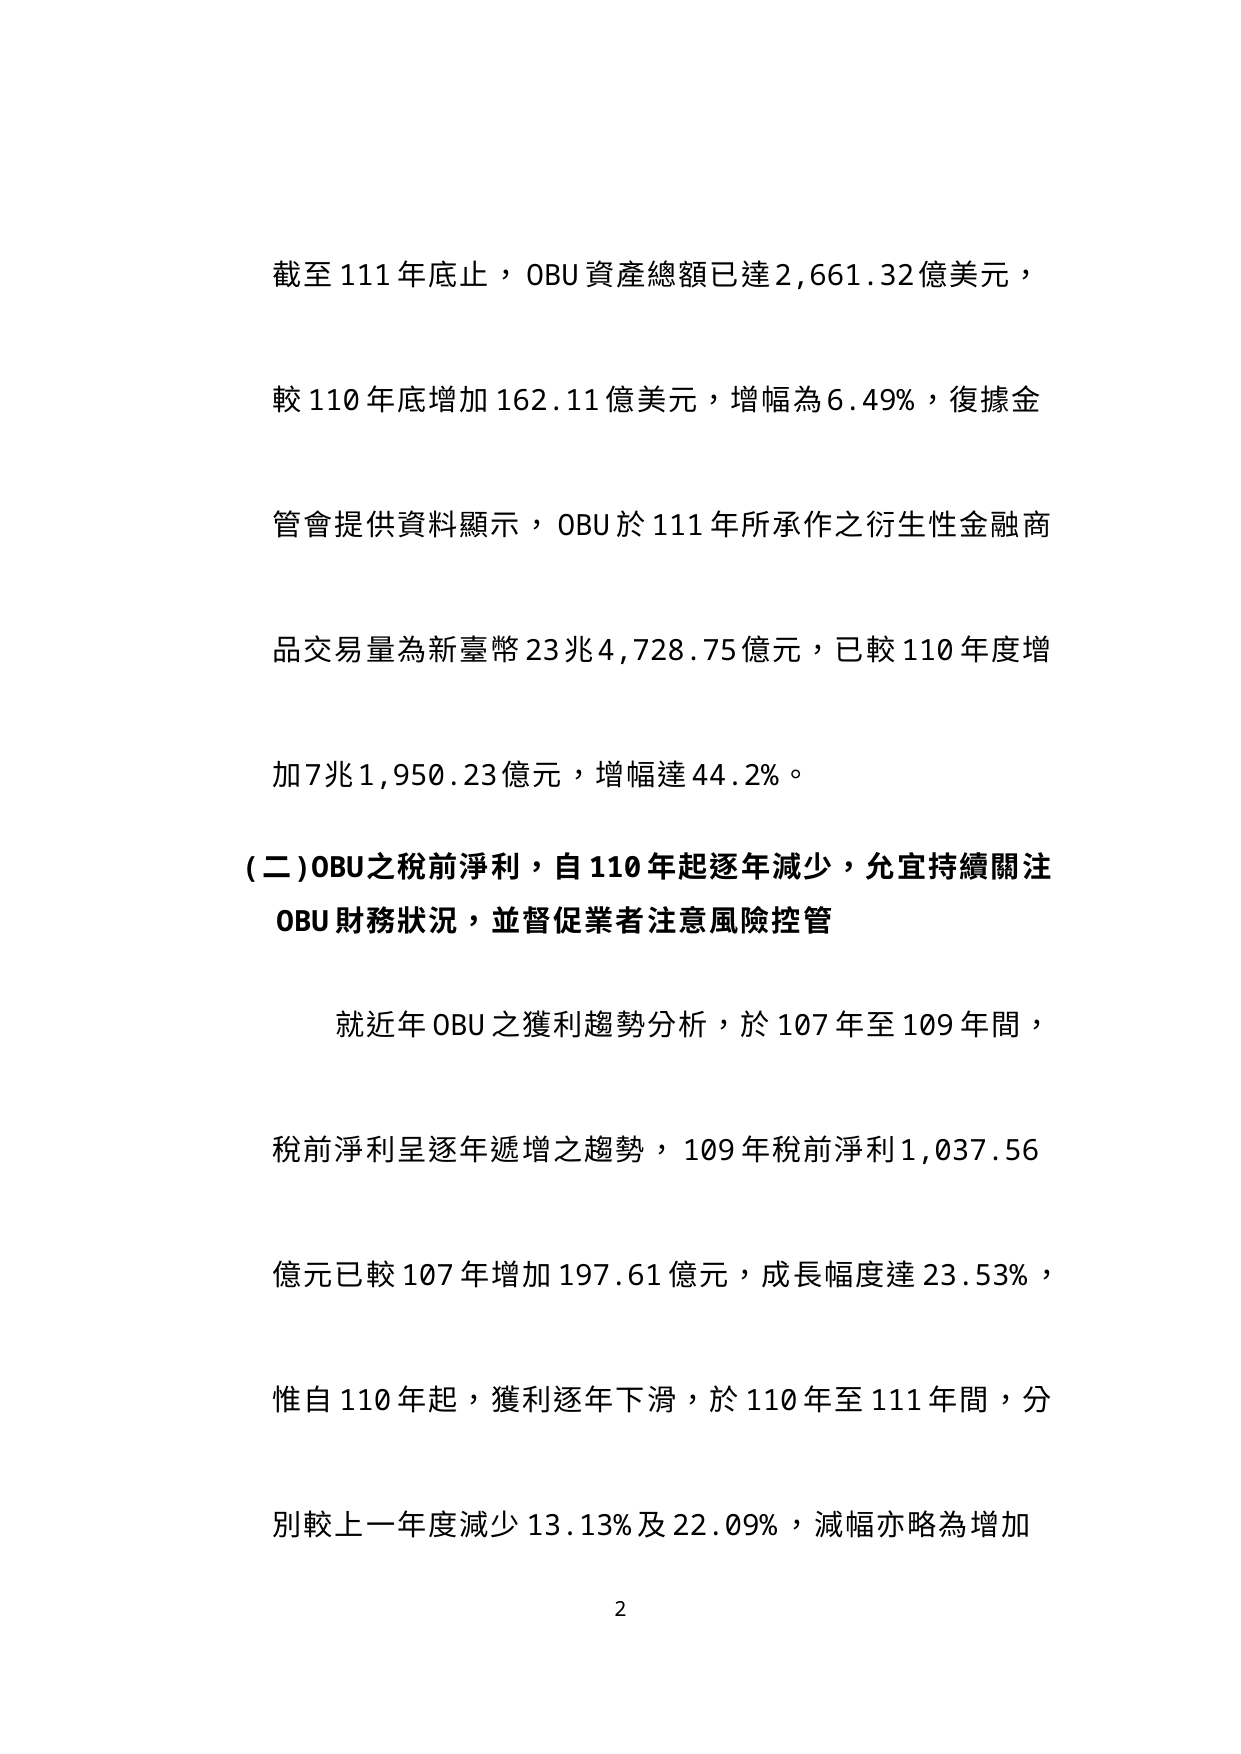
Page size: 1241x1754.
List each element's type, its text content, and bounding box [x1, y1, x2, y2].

text 就近年OBU之獲利趨勢分析，於107年至109年間，稅前淨利呈逐年遞增之趨勢，109年稅前淨利1,037.56億元已較107年增加197.61億元，成長幅度達23.53%，惟自110年起，獲利逐年下滑，於110年至111年間，分別較上一年度減少13.13%及22.09%，減幅亦略為增加 [266, 939, 1063, 1564]
text (二)OBU之稅前淨利，自110年起逐年減少，允宜持續關注OBU財務狀況，並督促業者注意風險控管 [236, 814, 1063, 939]
text 金管會為引導國際金融業務分行(Offshore Banking Unit, OBU)充沛資金作為建構國際理財平台之動能，透過放寬銀行對高資產客戶提供之金融商品及服務、開放境內法人於OBU開立授信目的帳戶等措施，逐步擴大OBU承作衍生性金融商品範圍。檢視中央銀行公告資料，截至111年底止，OBU資產總額已達2,661.32億美元，較110年底增加162.11億美元，增幅為6.49%，復據金管會提供資料顯示，OBU於111年所承作之衍生性金融商品交易量為新臺幣23兆4,728.75億元，已較110年度增加7兆1,950.23億元，增幅達44.2%。 [266, 189, 1063, 814]
